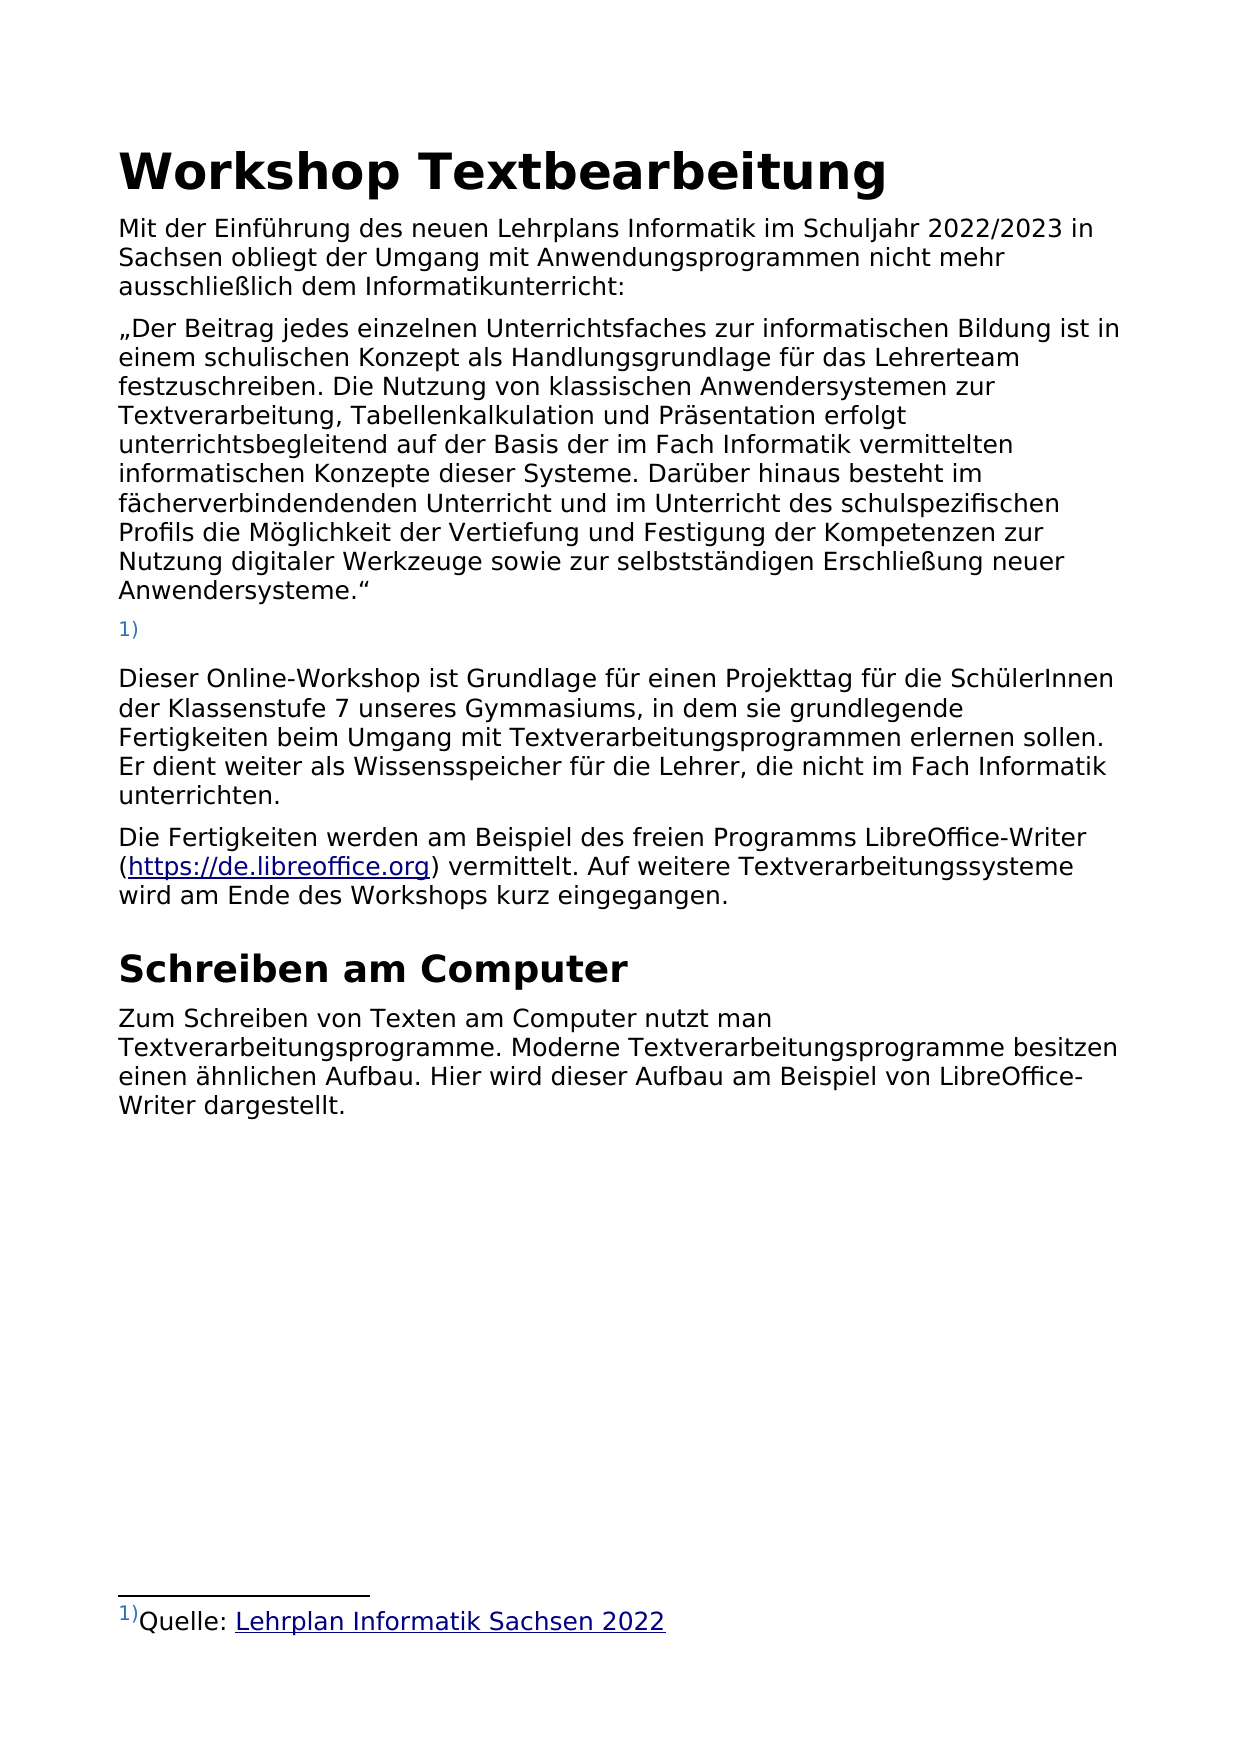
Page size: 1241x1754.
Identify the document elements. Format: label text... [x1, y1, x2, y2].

subtitle Workshop Textbearbeitung [118, 143, 1122, 201]
text Die Fertigkeiten werden am Beispiel des freien Programms LibreOffice-Writer (https://de.libreoffice.org) vermittelt. Auf weitere Textverarbeitungssysteme wird am Ende des Workshops kurz eingegangen. [118, 823, 1122, 910]
text Zum Schreiben von Texten am Computer nutzt man Textverarbeitungsprogramme. Moderne Textverarbeitungsprogramme besitzen einen ähnlichen Aufbau. Hier wird dieser Aufbau am Beispiel von LibreOffice-Writer dargestellt. [118, 1004, 1122, 1121]
text Mit der Einführung des neuen Lehrplans Informatik im Schuljahr 2022/2023 in Sachsen obliegt der Umgang mit Anwendungsprogrammen nicht mehr ausschließlich dem Informatikunterricht: [118, 214, 1122, 301]
subtitle Schreiben am Computer [118, 948, 1122, 992]
text Dieser Online-Workshop ist Grundlage für einen Projekttag für die SchülerInnen der Klassenstufe 7 unseres Gymmasiums, in dem sie grundlegende Fertigkeiten beim Umgang mit Textverarbeitungsprogrammen erlernen sollen. Er dient weiter als Wissensspeicher für die Lehrer, die nicht im Fach Informatik unterrichten. [118, 664, 1122, 810]
text Quelle: Lehrplan Informatik Sachsen 2022 [118, 1602, 1122, 1636]
text „Der Beitrag jedes einzelnen Unterrichtsfaches zur informatischen Bildung ist in einem schulischen Konzept als Handlungsgrundlage für das Lehrerteam festzuschreiben. Die Nutzung von klassischen Anwendersystemen zur Textverarbeitung, Tabellenkalkulation und Präsentation erfolgt unterrichtsbegleitend auf der Basis der im Fach Informatik vermittelten informatischen Konzepte dieser Systeme. Darüber hinaus besteht im fächerverbindendenden Unterricht und im Unterricht des schulspezifischen Profils die Möglichkeit der Vertiefung und Festigung der Kompetenzen zur Nutzung digitaler Werkzeuge sowie zur selbstständigen Erschließung neuer Anwendersysteme.“ [118, 314, 1122, 606]
